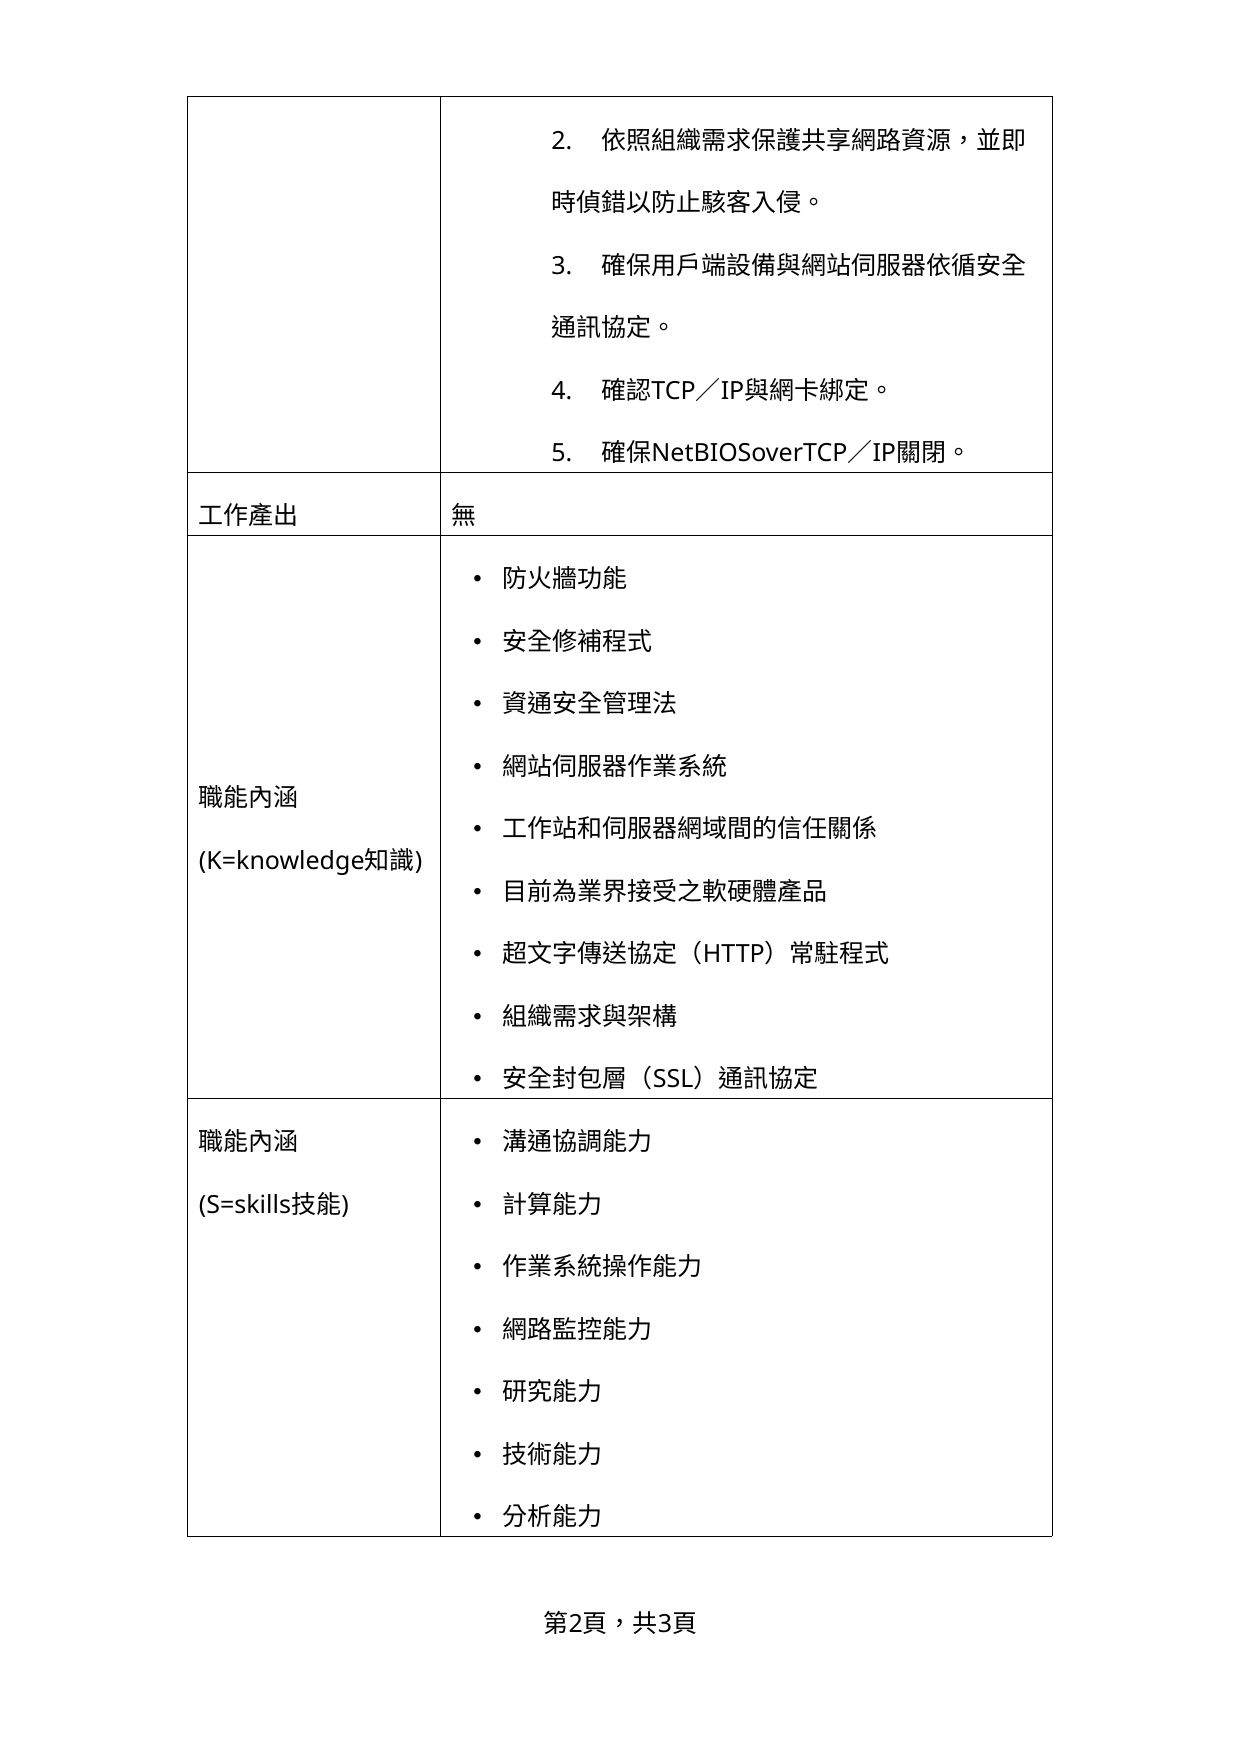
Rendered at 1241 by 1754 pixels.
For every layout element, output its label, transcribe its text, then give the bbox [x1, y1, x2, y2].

table_cell 防火牆功能 安全修補程式 資通安全管理法 網站伺服器作業系統 工作站和伺服器網域間的信任關係 目前為業界接受之軟硬體產品 超文字傳送協定（HTTP）常駐程式 組織需求與架構 安全封包層（SSL）通訊協定 [441, 536, 1052, 1098]
table_cell [188, 97, 440, 472]
table_cell 決定網站安全要求 根據網站用途，找出所需安全等級。 依相關安全等級，決定相關管控機制，如密碼複雜度原則，最小權限開放等。 依據資通安全管理法建置防護機制。 確保網站伺服器安全 確認網站伺服器相關安全性設定，以確保符合相關安全需求。 依照組織需求，安裝並維持有效的防護檢測系統。 確保使用者帳號只有在伺服器上有所需的權限。 確認執行共用閘道介面（CGI）的解譯器程式不可儲存在CGI-bin目錄中，以確保難以破解且無法追蹤。 確保網站連線符合防火牆規則後，再將資料傳到伺服器。 確保網站通訊安全 保護固定IP位址。 依照組織需求保護共享網路資源，並即時偵錯以防止駭客入侵。 確保用戶端設備與網站伺服器依循安全通訊協定。 確認TCP／IP與網卡綁定。 確保NetBIOSoverTCP／IP關閉。 [441, 97, 1052, 472]
table_cell 溝通協調能力 計算能力 作業系統操作能力 網路監控能力 研究能力 技術能力 分析能力 規劃與組織能力 問題解決能力 讀寫能力 [441, 1099, 1052, 1536]
table_cell 工作產出 [188, 473, 440, 535]
table_cell 職能內涵 (K=knowledge知識) [188, 536, 440, 1098]
table_cell 職能內涵 (S=skills技能) [188, 1099, 440, 1536]
table_cell 無 [441, 473, 1052, 535]
